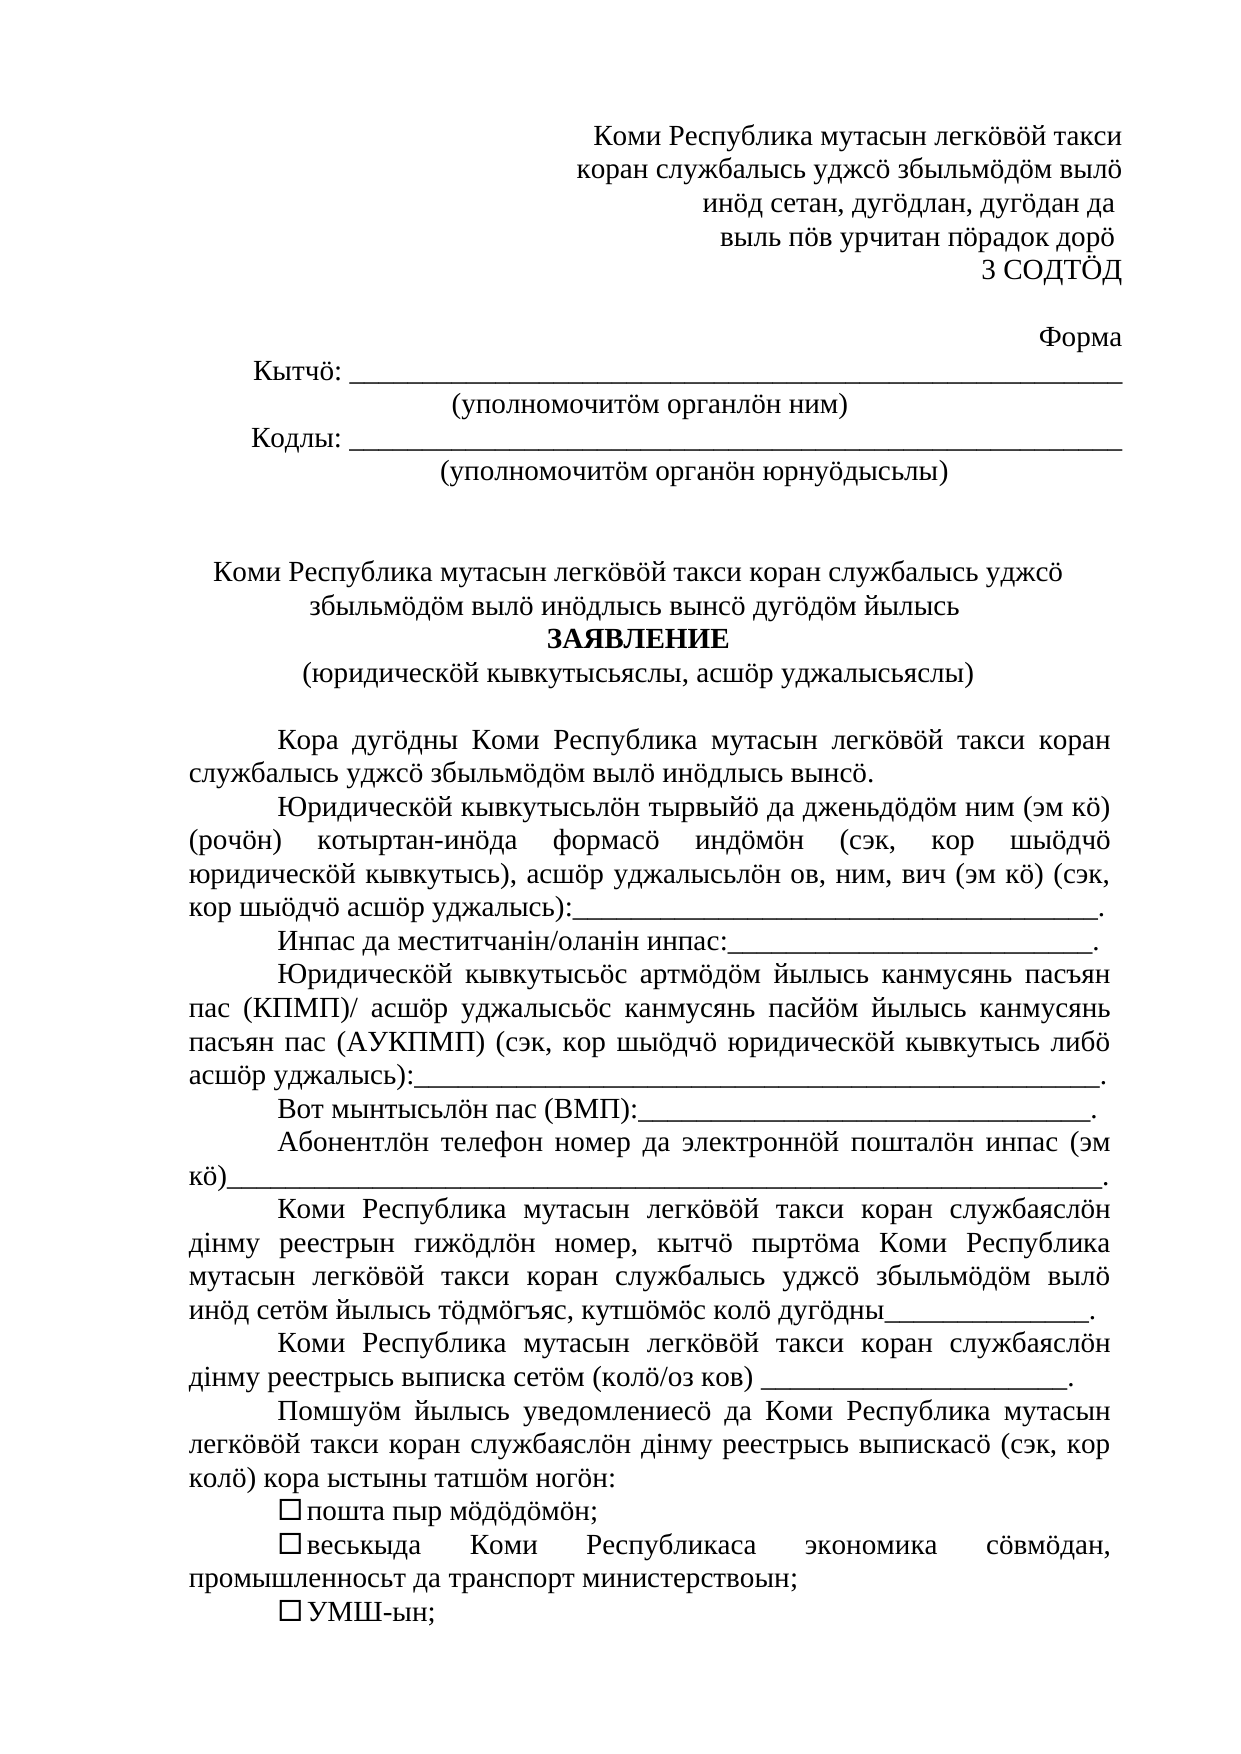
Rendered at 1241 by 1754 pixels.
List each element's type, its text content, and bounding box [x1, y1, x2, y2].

text выль пӧв урчитан пӧрадок дорӧ [177, 219, 1122, 252]
text Коми Республика мутасын легкӧвӧй такси [177, 118, 1122, 152]
text Кодлы: _____________________________________________________ [177, 420, 1122, 453]
text 3 СОДТӦД [177, 252, 1122, 286]
text коран службалысь уджсӧ збыльмӧдӧм вылӧ [177, 152, 1122, 185]
text (уполномочитӧм органӧн юрнуӧдысьлы) [177, 453, 1122, 487]
table_cell Кора дугӧдны Коми Республика мутасын легкӧвӧй такси коран службалысь уджсӧ збыльмӧдӧм вылӧ инӧдлысь вынсӧ. Юридическӧй кывкутысьлӧн тырвыйӧ да дженьдӧдӧм ним (эм кӧ) (рочӧн) котыртан-инӧда формасӧ индӧмӧн (сэк, кор шыӧдчӧ юридическӧй кывкутысь), асшӧр уджалысьлӧн ов, ним, вич (эм кӧ) (сэк, кор шыӧдчӧ асшӧр уджалысь):____________________________________. Инпас да меститчанін/оланін инпас:_________________________. Юридическӧй кывкутысьӧс артмӧдӧм йылысь канмусянь пасъян пас (КПМП)/ асшӧр уджалысьӧс канмусянь пасйӧм йылысь канмусянь пасъян пас (АУКПМП) (сэк, кор шыӧдчӧ юридическӧй кывкутысь либӧ асшӧр уджалысь):_______________________________________________. Вот мынтысьлӧн пас (ВМП):_______________________________. Абонентлӧн телефон номер да электроннӧй пошталӧн инпас (эм кӧ)____________________________________________________________. Коми Республика мутасын легкӧвӧй такси коран службаяслӧн дінму реестрын гижӧдлӧн номер, кытчӧ пыртӧма Коми Республика мутасын легкӧвӧй такси коран службалысь уджсӧ збыльмӧдӧм вылӧ инӧд сетӧм йылысь тӧдмӧгъяс, кутшӧмӧс колӧ дугӧдны______________. Коми Республика мутасын легкӧвӧй такси коран службаяслӧн дінму реестрысь выписка сетӧм (колӧ/оз ков) _____________________. Помшуӧм йылысь уведомлениесӧ да Коми Республика мутасын легкӧвӧй такси коран службаяслӧн дінму реестрысь выпискасӧ (сэк, кор колӧ) кора ыстыны татшӧм ногӧн: пошта пыр мӧдӧдӧмӧн; веськыда Коми Республикаса экономика сӧвмӧдан, промышленносьт да транспорт министерствоын; УМШ-ын; шыӧдчысьлӧн заявлениеын индӧм электроннӧй пошталӧн инпас вылӧ электроннӧй документӧн. Сета «Аспас йылысь» Федеральнӧй оланпас серти ассьым аспас обработайтӧм вылӧ сӧгласлун. Кадпас 202__во____ «____» лун Кырымпас/гӧгӧрвоӧдӧм ___ /________/ П.М. (эм кӧ) [177, 722, 1122, 1628]
text (уполномочитӧм органлӧн ним) [177, 386, 1122, 420]
text Форма [177, 319, 1122, 353]
text инӧд сетан, дугӧдлан, дугӧдан да [177, 185, 1122, 219]
table_header Коми Республика мутасын легкӧвӧй такси коран службалысь уджсӧ збыльмӧдӧм вылӧ инӧдлысь вынсӧ дугӧдӧм йылысь ЗАЯВЛЕНИЕ (юридическӧй кывкутысьяслы, асшӧр уджалысьяслы) [177, 521, 1122, 722]
text Кытчӧ: _____________________________________________________ [177, 353, 1122, 386]
